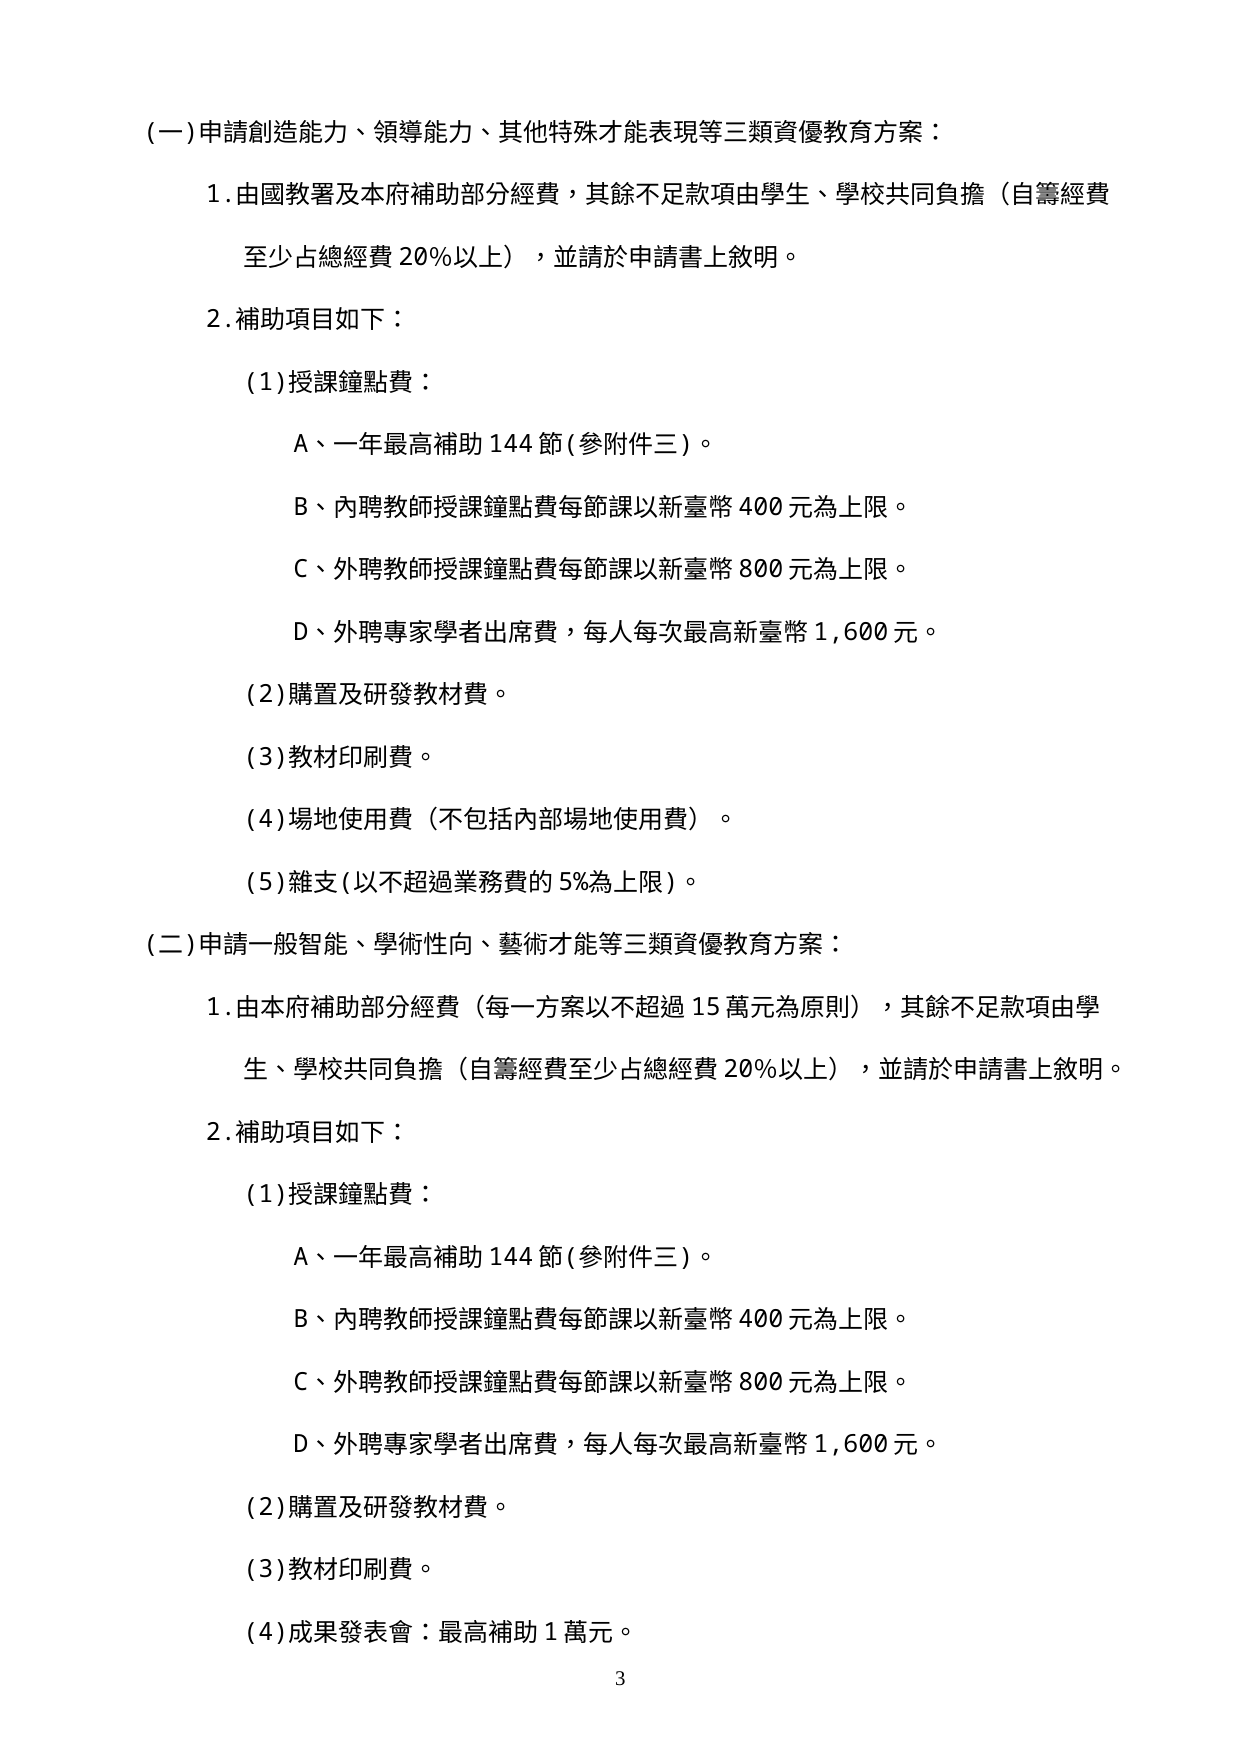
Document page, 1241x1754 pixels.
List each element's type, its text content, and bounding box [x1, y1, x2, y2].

list 申請創造能力、領導能力、其他特殊才能表現等三類資優教育方案： [143, 89, 1122, 151]
list 購置及研發教材費。 [243, 651, 1122, 714]
list 由本府補助部分經費（每一方案以不超過15萬元為原則），其餘不足款項由學生、學校共同負擔（自籌經費至少占總經費20％以上），並請於申請書上敘明。 [206, 964, 1122, 1089]
list 教材印刷費。 [243, 1526, 1122, 1589]
list 外聘教師授課鐘點費每節課以新臺幣800元為上限。 [293, 526, 1122, 589]
list 成果發表會：最高補助1萬元。 [243, 1589, 1122, 1651]
list 由國教署及本府補助部分經費，其餘不足款項由學生、學校共同負擔（自籌經費至少占總經費20％以上），並請於申請書上敘明。 [206, 151, 1122, 276]
list 申請一般智能、學術性向、藝術才能等三類資優教育方案： [143, 901, 1122, 964]
list 一年最高補助144節(參附件三)。 [293, 1214, 1122, 1276]
list 外聘教師授課鐘點費每節課以新臺幣800元為上限。 [293, 1339, 1122, 1401]
list 教材印刷費。 [243, 714, 1122, 776]
list 購置及研發教材費。 [243, 1464, 1122, 1526]
list 內聘教師授課鐘點費每節課以新臺幣400元為上限。 [293, 464, 1122, 526]
list 授課鐘點費： [243, 339, 1122, 401]
list 一年最高補助144節(參附件三)。 [293, 401, 1122, 464]
list 內聘教師授課鐘點費每節課以新臺幣400元為上限。 [293, 1276, 1122, 1339]
list 補助項目如下： [206, 1089, 1122, 1151]
list 外聘專家學者出席費，每人每次最高新臺幣1,600元。 [293, 589, 1122, 651]
list 外聘專家學者出席費，每人每次最高新臺幣1,600元。 [293, 1401, 1122, 1464]
list 場地使用費（不包括內部場地使用費）。 [243, 776, 1122, 839]
list 雜支(以不超過業務費的5%為上限)。 [243, 839, 1122, 901]
list 補助項目如下： [206, 276, 1122, 339]
list 授課鐘點費： [243, 1151, 1122, 1214]
